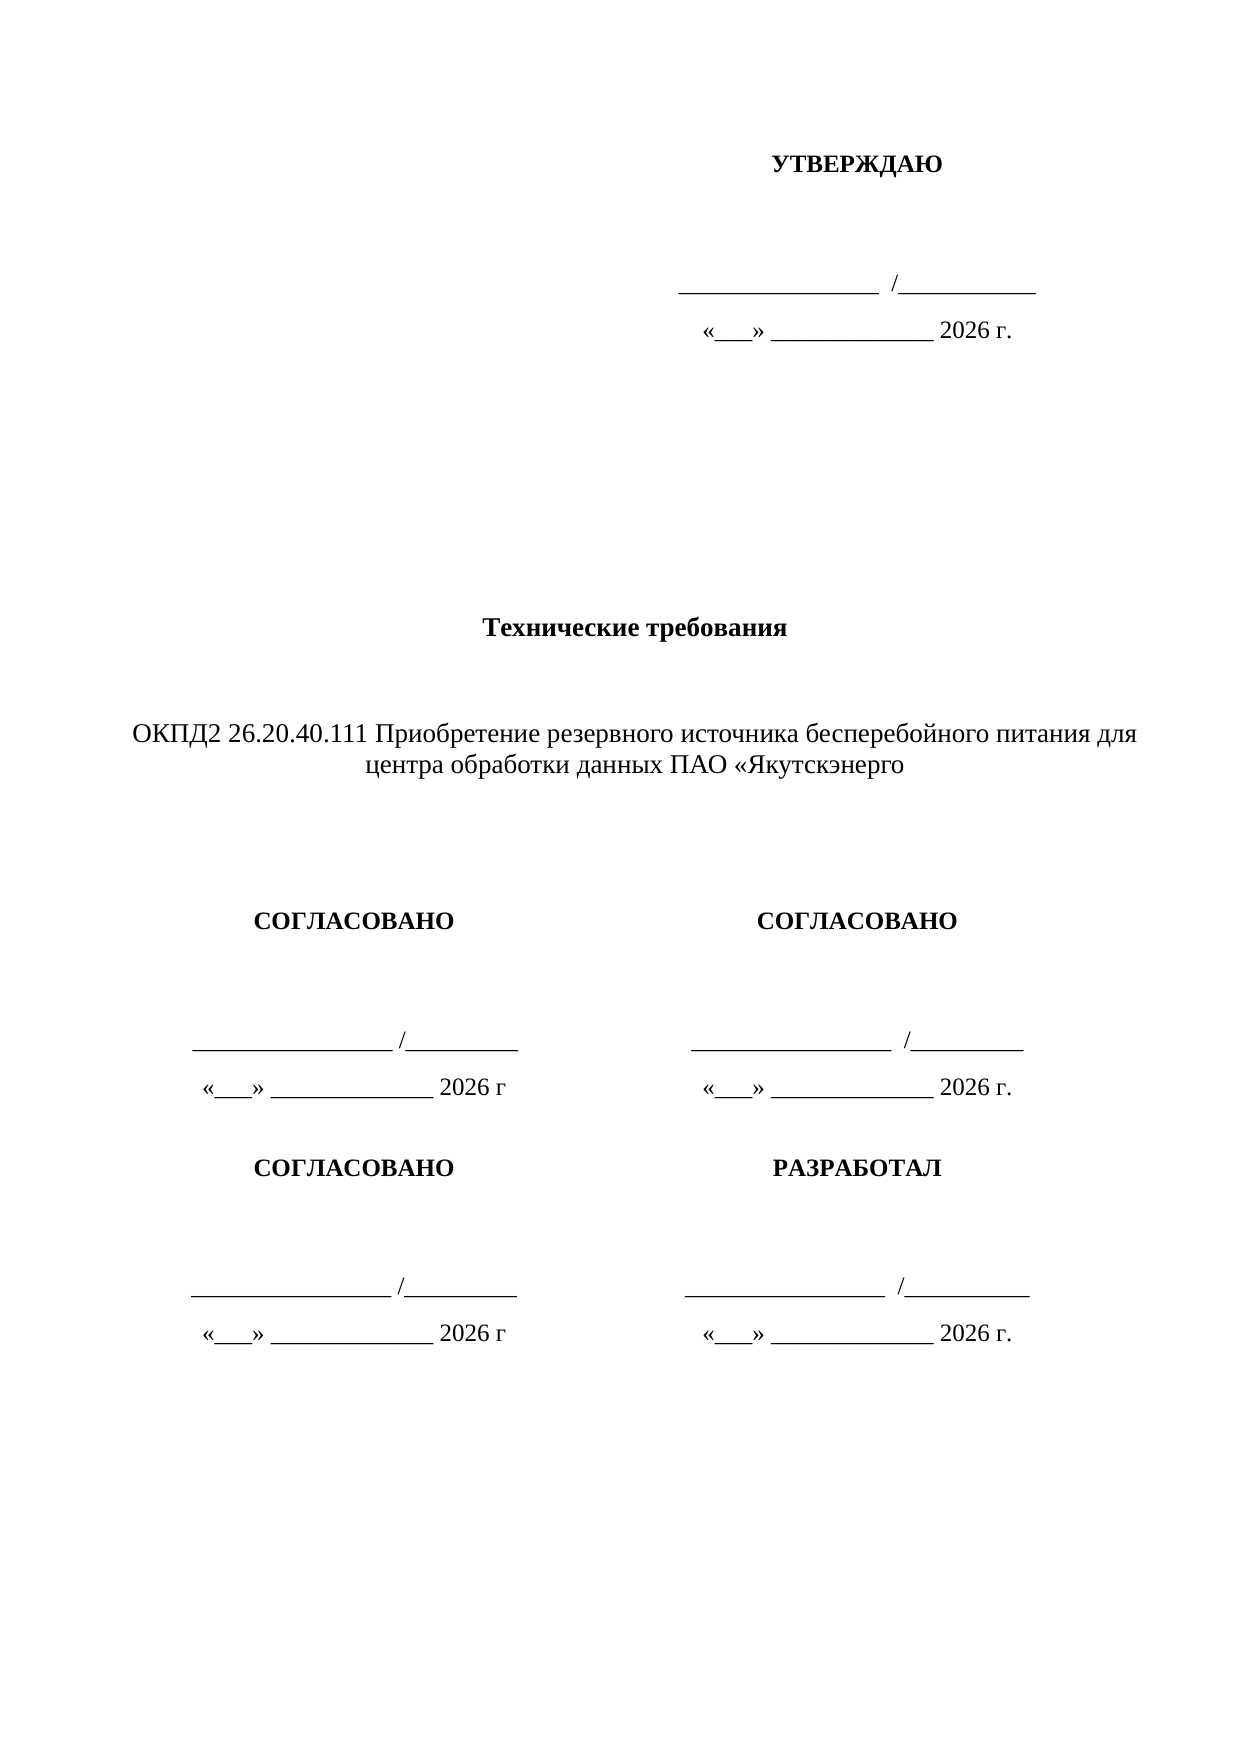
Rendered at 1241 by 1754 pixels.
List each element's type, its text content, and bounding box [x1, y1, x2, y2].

table_header СОГЛАСОВАНО [133, 906, 575, 953]
table_cell ________________ /_________ [634, 1025, 1077, 1072]
table_cell [133, 953, 575, 1025]
table_cell ________________ /__________ [634, 1271, 1077, 1318]
text Технические требования [118, 611, 1152, 642]
table_cell [133, 315, 634, 362]
table_cell [575, 1072, 634, 1119]
table_cell [133, 268, 634, 315]
table_header [133, 149, 634, 196]
table_cell ________________ /___________ [634, 268, 1077, 315]
table_cell [634, 1119, 1077, 1153]
table_cell [575, 1319, 634, 1365]
table_header [575, 906, 634, 953]
table_cell [133, 1119, 575, 1153]
table_cell СОГЛАСОВАНО [133, 1153, 575, 1200]
table_cell [575, 1025, 634, 1072]
table_header СОГЛАСОВАНО [634, 906, 1077, 953]
table_cell [575, 1200, 634, 1271]
table_cell «___» _____________ 2026 г. [634, 315, 1077, 362]
table_cell [133, 196, 634, 268]
table_cell [634, 953, 1077, 1025]
table_cell [575, 1153, 634, 1200]
table_cell «___» _____________ 2026 г. [634, 1319, 1077, 1365]
table_cell [634, 1200, 1077, 1271]
text ОКПД2 26.20.40.111 Приобретение резервного источника бесперебойного питания для центра обработки данных ПАО «Якутскэнерго [118, 717, 1152, 779]
table_header УТВЕРЖДАЮ [634, 149, 1077, 196]
table_cell «___» _____________ 2026 г [133, 1072, 575, 1119]
table_cell РАЗРАБОТАЛ [634, 1153, 1077, 1200]
table_cell [634, 196, 1077, 268]
table_cell «___» _____________ 2026 г [133, 1319, 575, 1365]
table_cell [133, 1200, 575, 1271]
table_cell [575, 1119, 634, 1153]
table_cell «___» _____________ 2026 г. [634, 1072, 1077, 1119]
table_cell [575, 953, 634, 1025]
table_cell ________________ /_________ [133, 1025, 575, 1072]
table_cell ________________ /_________ [133, 1271, 575, 1318]
table_cell [575, 1271, 634, 1318]
